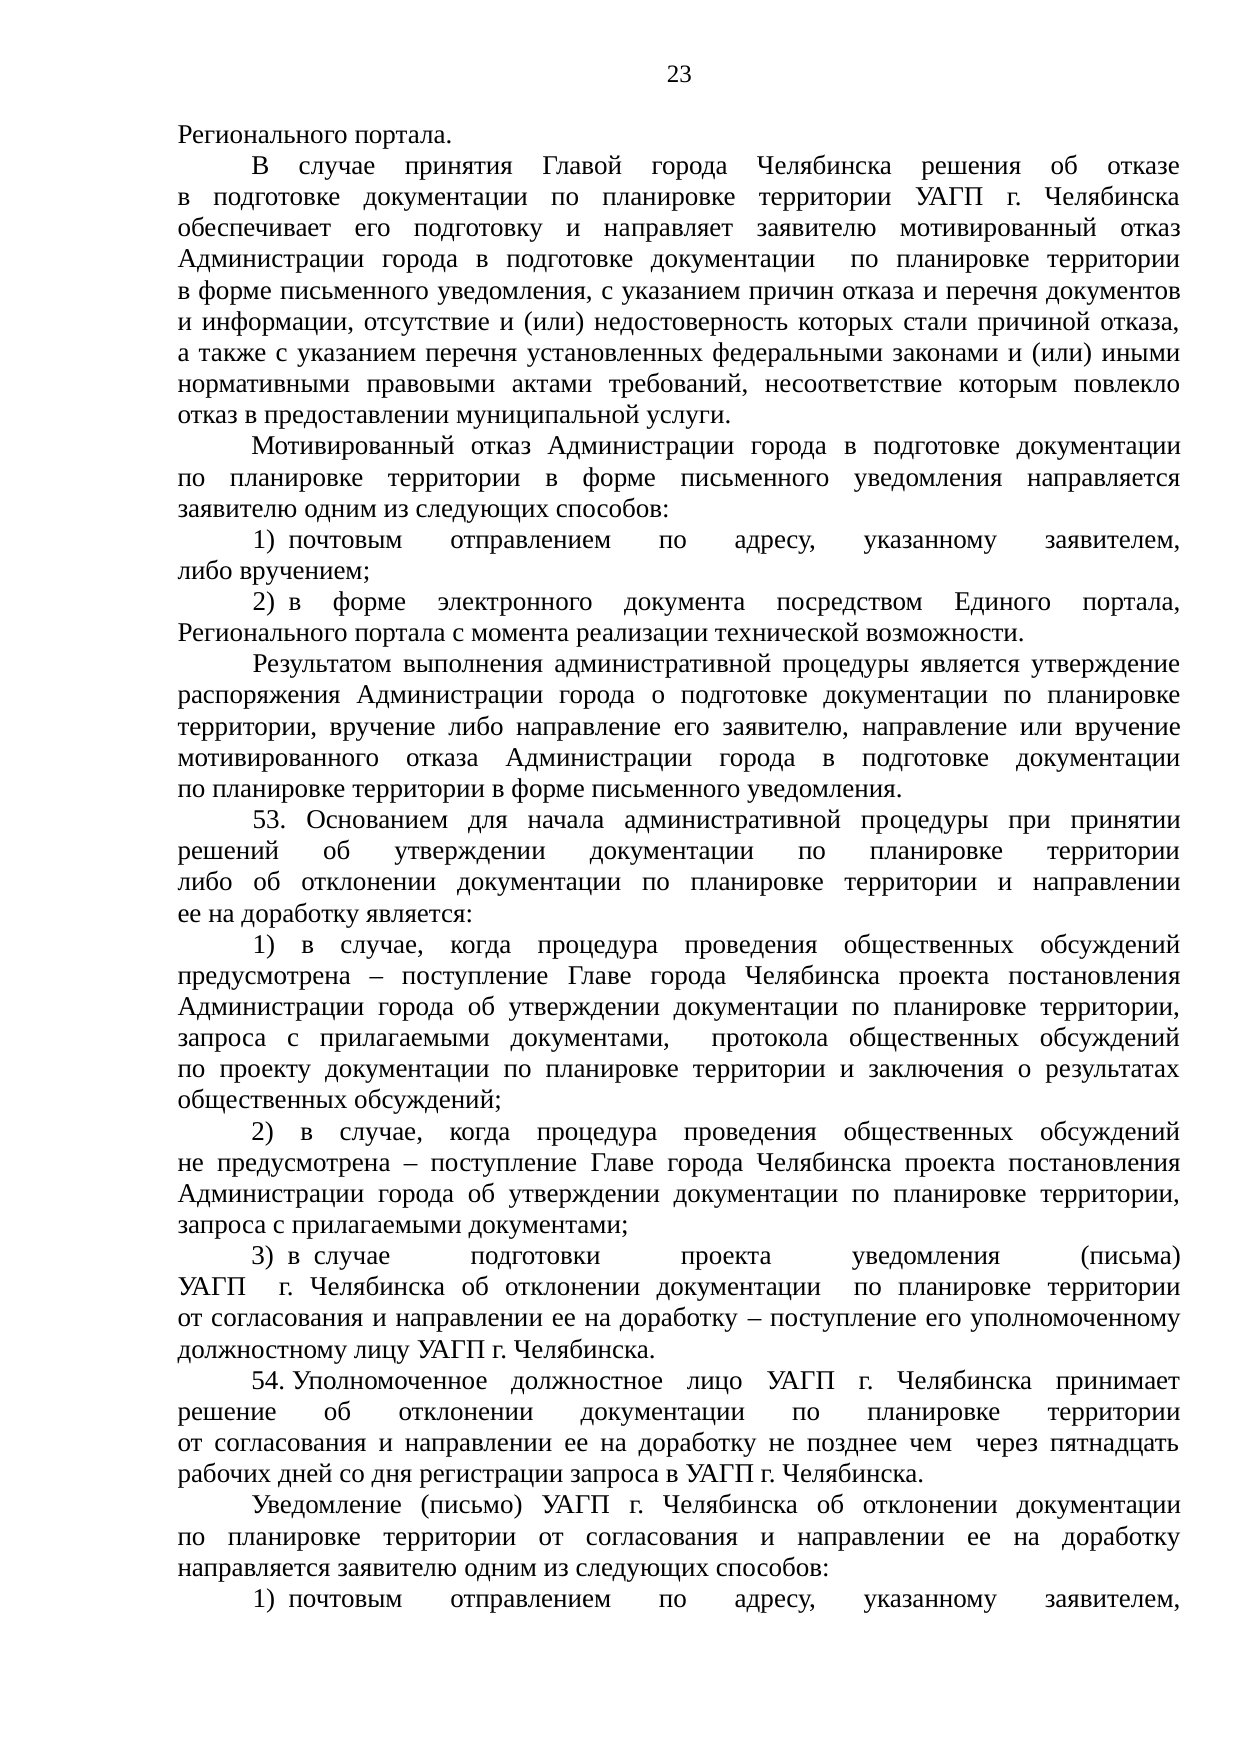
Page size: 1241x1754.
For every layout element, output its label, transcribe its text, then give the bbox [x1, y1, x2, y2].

text 3) в случае подготовки проекта уведомления (письма) УАГП г. Челябинска об отклонении документации по планировке территории от согласования и направлении ее на доработку – поступление его уполномоченному должностному лицу УАГП г. Челябинска. [177, 1239, 1181, 1364]
text Уведомление (письмо) УАГП г. Челябинска об отклонении документации по планировке территории от согласования и направлении ее на доработку направляется заявителю одним из следующих способов: [177, 1488, 1181, 1582]
text 2) в случае, когда процедура проведения общественных обсуждений не предусмотрена – поступление Главе города Челябинска проекта постановления Администрации города об утверждении документации по планировке территории, запроса с прилагаемыми документами; [177, 1115, 1181, 1239]
text Регионального портала. [177, 118, 1181, 149]
text 1) почтовым отправлением по адресу, указанному заявителем, либо вручением; [177, 523, 1181, 585]
text 54. Уполномоченное должностное лицо УАГП г. Челябинска принимает решение об отклонении документации по планировке территории от согласования и направлении ее на доработку не позднее чем через пятнадцать рабочих дней со дня регистрации запроса в УАГП г. Челябинска. [177, 1364, 1181, 1488]
text В случае принятия Главой города Челябинска решения об отказе в подготовке документации по планировке территории УАГП г. Челябинска обеспечивает его подготовку и направляет заявителю мотивированный отказ Администрации города в подготовке документации по планировке территории в форме письменного уведомления, с указанием причин отказа и перечня документов и информации, отсутствие и (или) недостоверность которых стали причиной отказа, а также с указанием перечня установленных федеральными законами и (или) иными нормативными правовыми актами требований, несоответствие которым повлекло отказ в предоставлении муниципальной услуги. [177, 149, 1181, 429]
text 1) почтовым отправлением по адресу, указанному заявителем, [177, 1582, 1181, 1613]
text Мотивированный отказ Администрации города в подготовке документации по планировке территории в форме письменного уведомления направляется заявителю одним из следующих способов: [177, 429, 1181, 523]
text Результатом выполнения административной процедуры является утверждение распоряжения Администрации города о подготовке документации по планировке территории, вручение либо направление его заявителю, направление или вручение мотивированного отказа Администрации города в подготовке документации по планировке территории в форме письменного уведомления. [177, 647, 1181, 803]
text 1) в случае, когда процедура проведения общественных обсуждений предусмотрена – поступление Главе города Челябинска проекта постановления Администрации города об утверждении документации по планировке территории, запроса с прилагаемыми документами, протокола общественных обсуждений по проекту документации по планировке территории и заключения о результатах общественных обсуждений; [177, 928, 1181, 1115]
text 2) в форме электронного документа посредством Единого портала, Регионального портала с момента реализации технической возможности. [177, 585, 1181, 647]
text 53. Основанием для начала административной процедуры при принятии решений об утверждении документации по планировке территории либо об отклонении документации по планировке территории и направлении ее на доработку является: [177, 803, 1181, 928]
